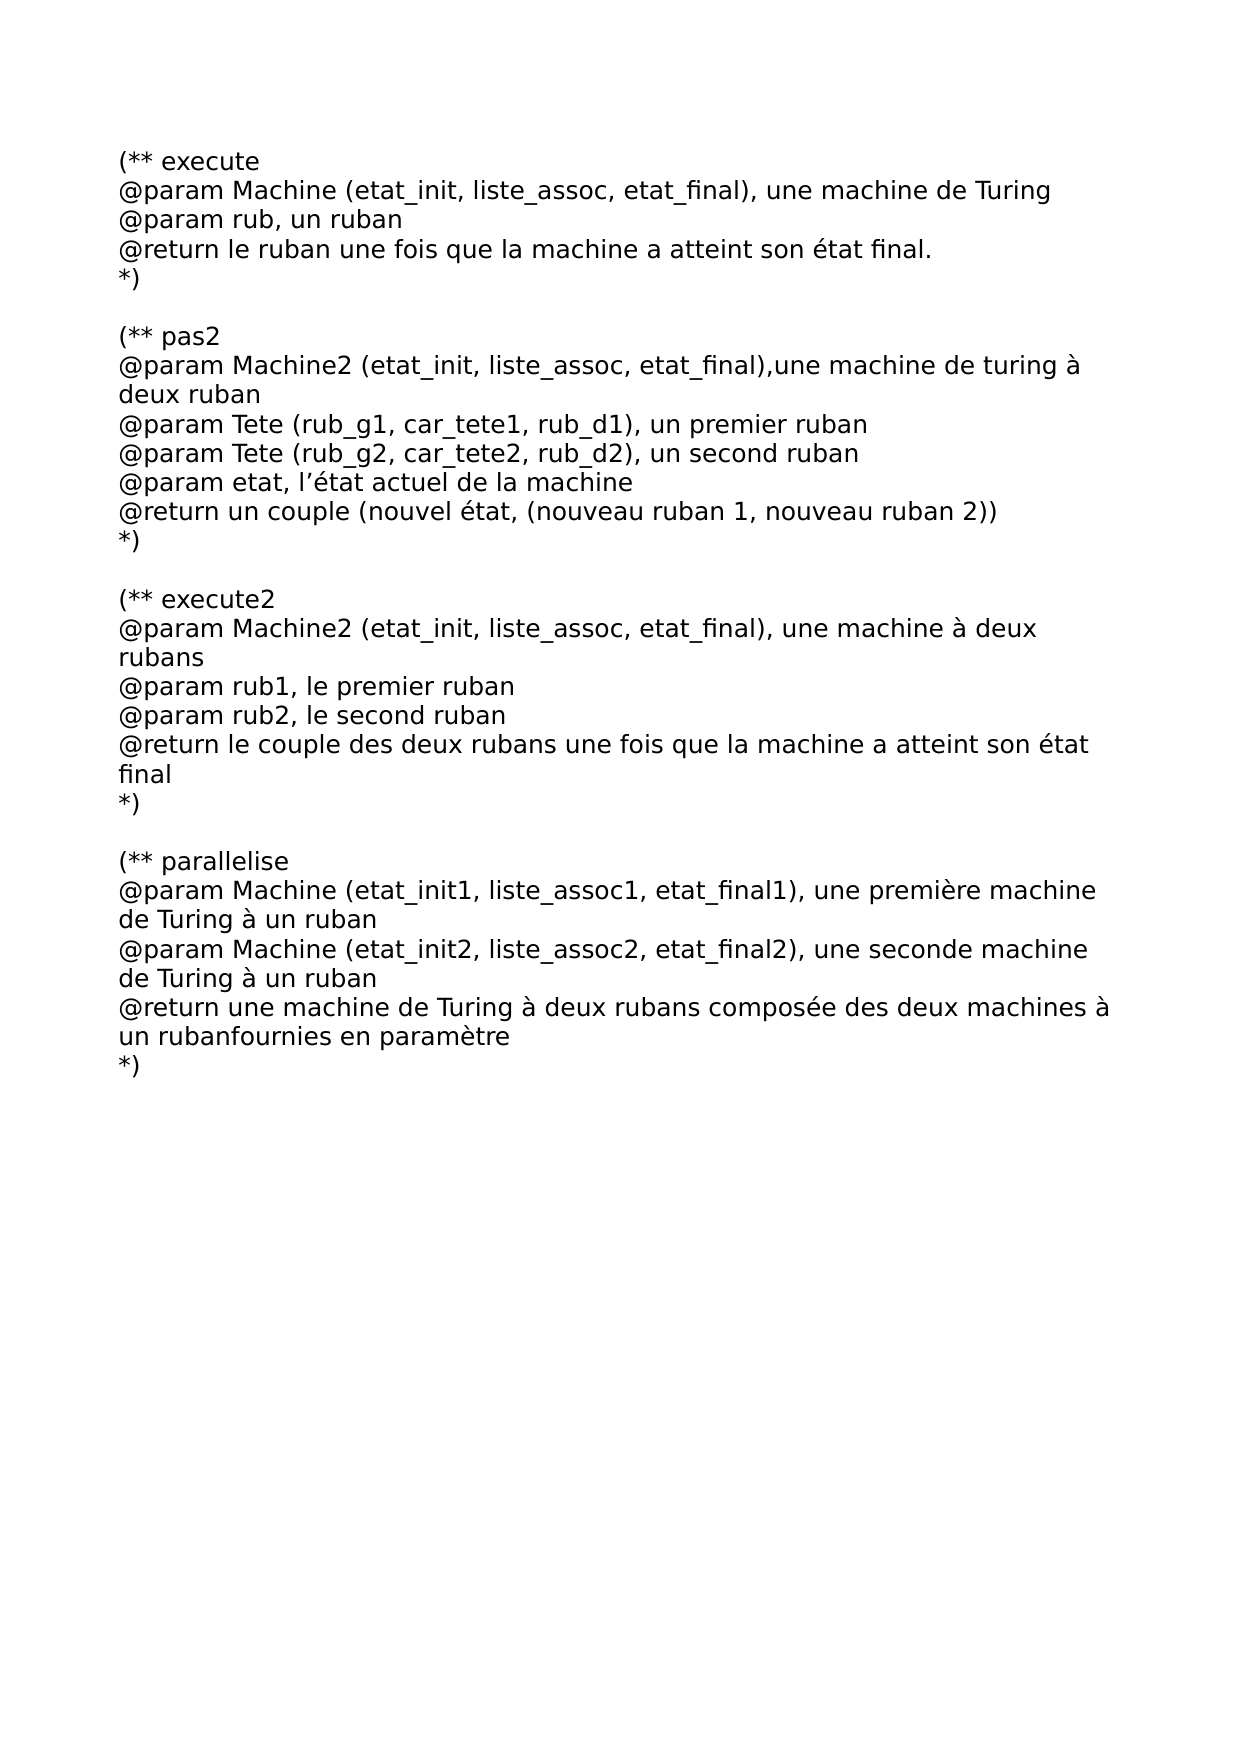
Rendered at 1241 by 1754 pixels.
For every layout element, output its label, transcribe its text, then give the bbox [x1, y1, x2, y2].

text @param Machine (etat_init2, liste_assoc2, etat_final2), une seconde machine de Turing à un ruban [118, 935, 1122, 993]
text @param Tete (rub_g1, car_tete1, rub_d1), un premier ruban [118, 410, 1122, 439]
text @param rub1, le premier ruban [118, 672, 1122, 701]
text @param rub2, le second ruban [118, 701, 1122, 731]
text @return une machine de Turing à deux rubans composée des deux machines à un rubanfournies en paramètre [118, 993, 1122, 1051]
text @return le ruban une fois que la machine a atteint son état final. [118, 235, 1122, 264]
text *) [118, 789, 1122, 818]
text @param Machine2 (etat_init, liste_assoc, etat_final),une machine de turing à deux ruban [118, 351, 1122, 410]
text @param Machine2 (etat_init, liste_assoc, etat_final), une machine à deux rubans [118, 614, 1122, 672]
text *) [118, 526, 1122, 556]
text @param Machine (etat_init1, liste_assoc1, etat_final1), une première machine de Turing à un ruban [118, 876, 1122, 935]
text @return un couple (nouvel état, (nouveau ruban 1, nouveau ruban 2)) [118, 497, 1122, 526]
text *) [118, 264, 1122, 293]
text @param etat, l’état actuel de la machine [118, 468, 1122, 497]
text @param Tete (rub_g2, car_tete2, rub_d2), un second ruban [118, 439, 1122, 468]
text @param rub, un ruban [118, 206, 1122, 235]
text (** execute2 [118, 585, 1122, 614]
text @param Machine (etat_init, liste_assoc, etat_final), une machine de Turing [118, 176, 1122, 206]
text @return le couple des deux rubans une fois que la machine a atteint son état final [118, 731, 1122, 789]
text (** pas2 [118, 322, 1122, 351]
text (** execute [118, 147, 1122, 176]
text *) [118, 1051, 1122, 1081]
text (** parallelise [118, 847, 1122, 876]
